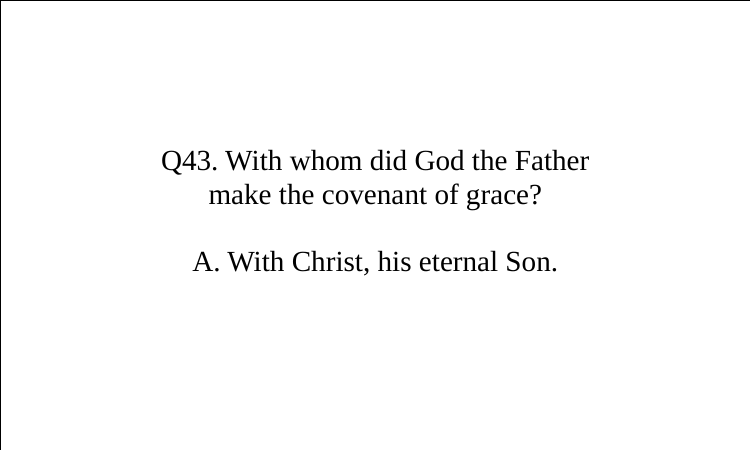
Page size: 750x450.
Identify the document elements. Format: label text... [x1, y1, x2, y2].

text Q43. With whom did God the Father make the covenant of grace? A. With Christ, his eternal Son. [1, 9, 750, 277]
